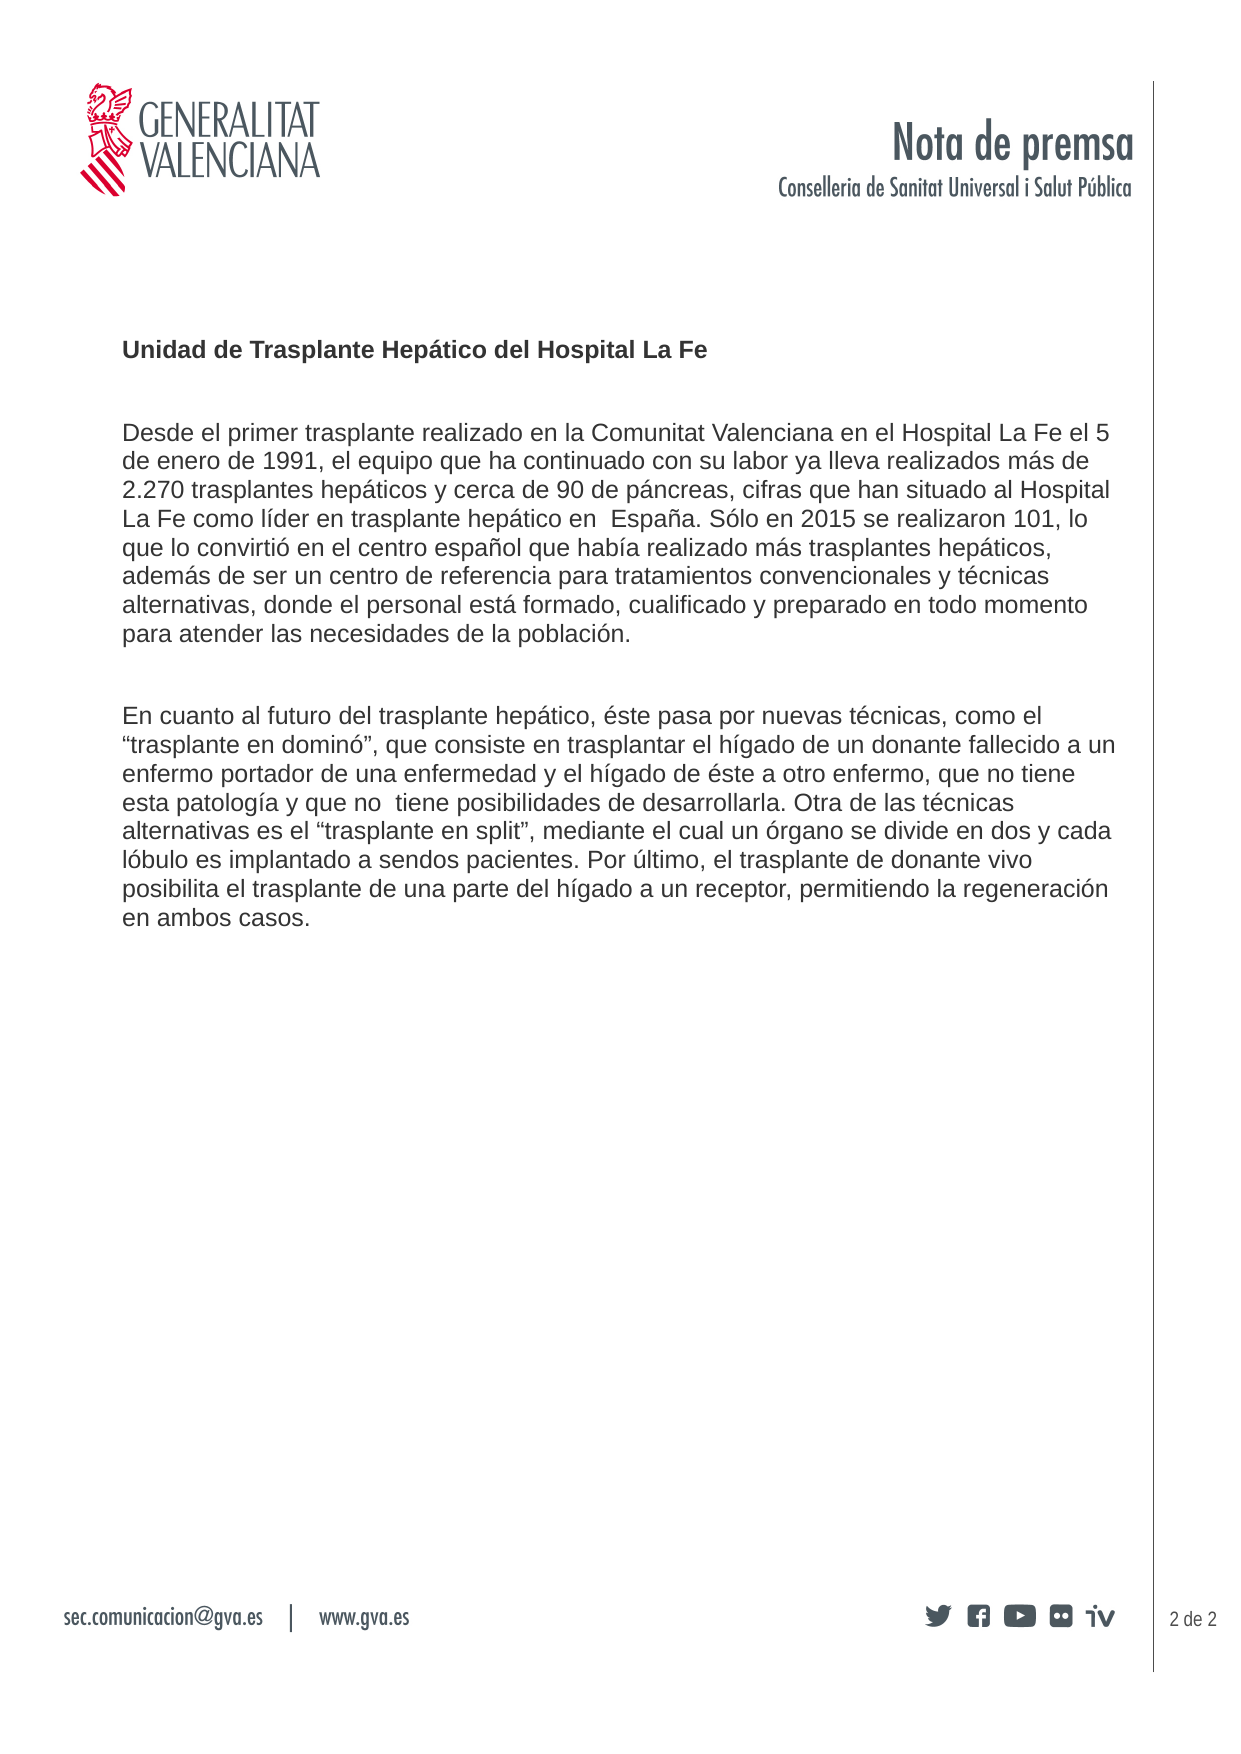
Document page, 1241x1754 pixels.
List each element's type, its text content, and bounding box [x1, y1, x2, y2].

picture [0, 0, 1241, 278]
text En cuanto al futuro del trasplante hepático, éste pasa por nuevas técnicas, como el “trasplante en dominó”, que consiste en trasplantar el hígado de un donante fallecido a un enfermo portador de una enfermedad y el hígado de éste a otro enfermo, que no tiene esta patología y que no tiene posibilidades de desarrollarla. Otra de las técnicas alternativas es el “trasplante en split”, mediante el cual un órgano se divide en dos y cada lóbulo es implantado a sendos pacientes. Por último, el trasplante de donante vivo posibilita el trasplante de una parte del hígado a un receptor, permitiendo la regeneración en ambos casos. [122, 701, 1123, 931]
text Unidad de Trasplante Hepático del Hospital La Fe [122, 335, 1123, 364]
text Desde el primer trasplante realizado en la Comunitat Valenciana en el Hospital La Fe el 5 de enero de 1991, el equipo que ha continuado con su labor ya lleva realizados más de 2.270 trasplantes hepáticos y cerca de 90 de páncreas, cifras que han situado al Hospital La Fe como líder en trasplante hepático en España. Sólo en 2015 se realizaron 101, lo que lo convirtió en el centro español que había realizado más trasplantes hepáticos, además de ser un centro de referencia para tratamientos convencionales y técnicas alternativas, donde el personal está formado, cualificado y preparado en todo momento para atender las necesidades de la población. [122, 417, 1123, 647]
picture [0, 1582, 1241, 1754]
